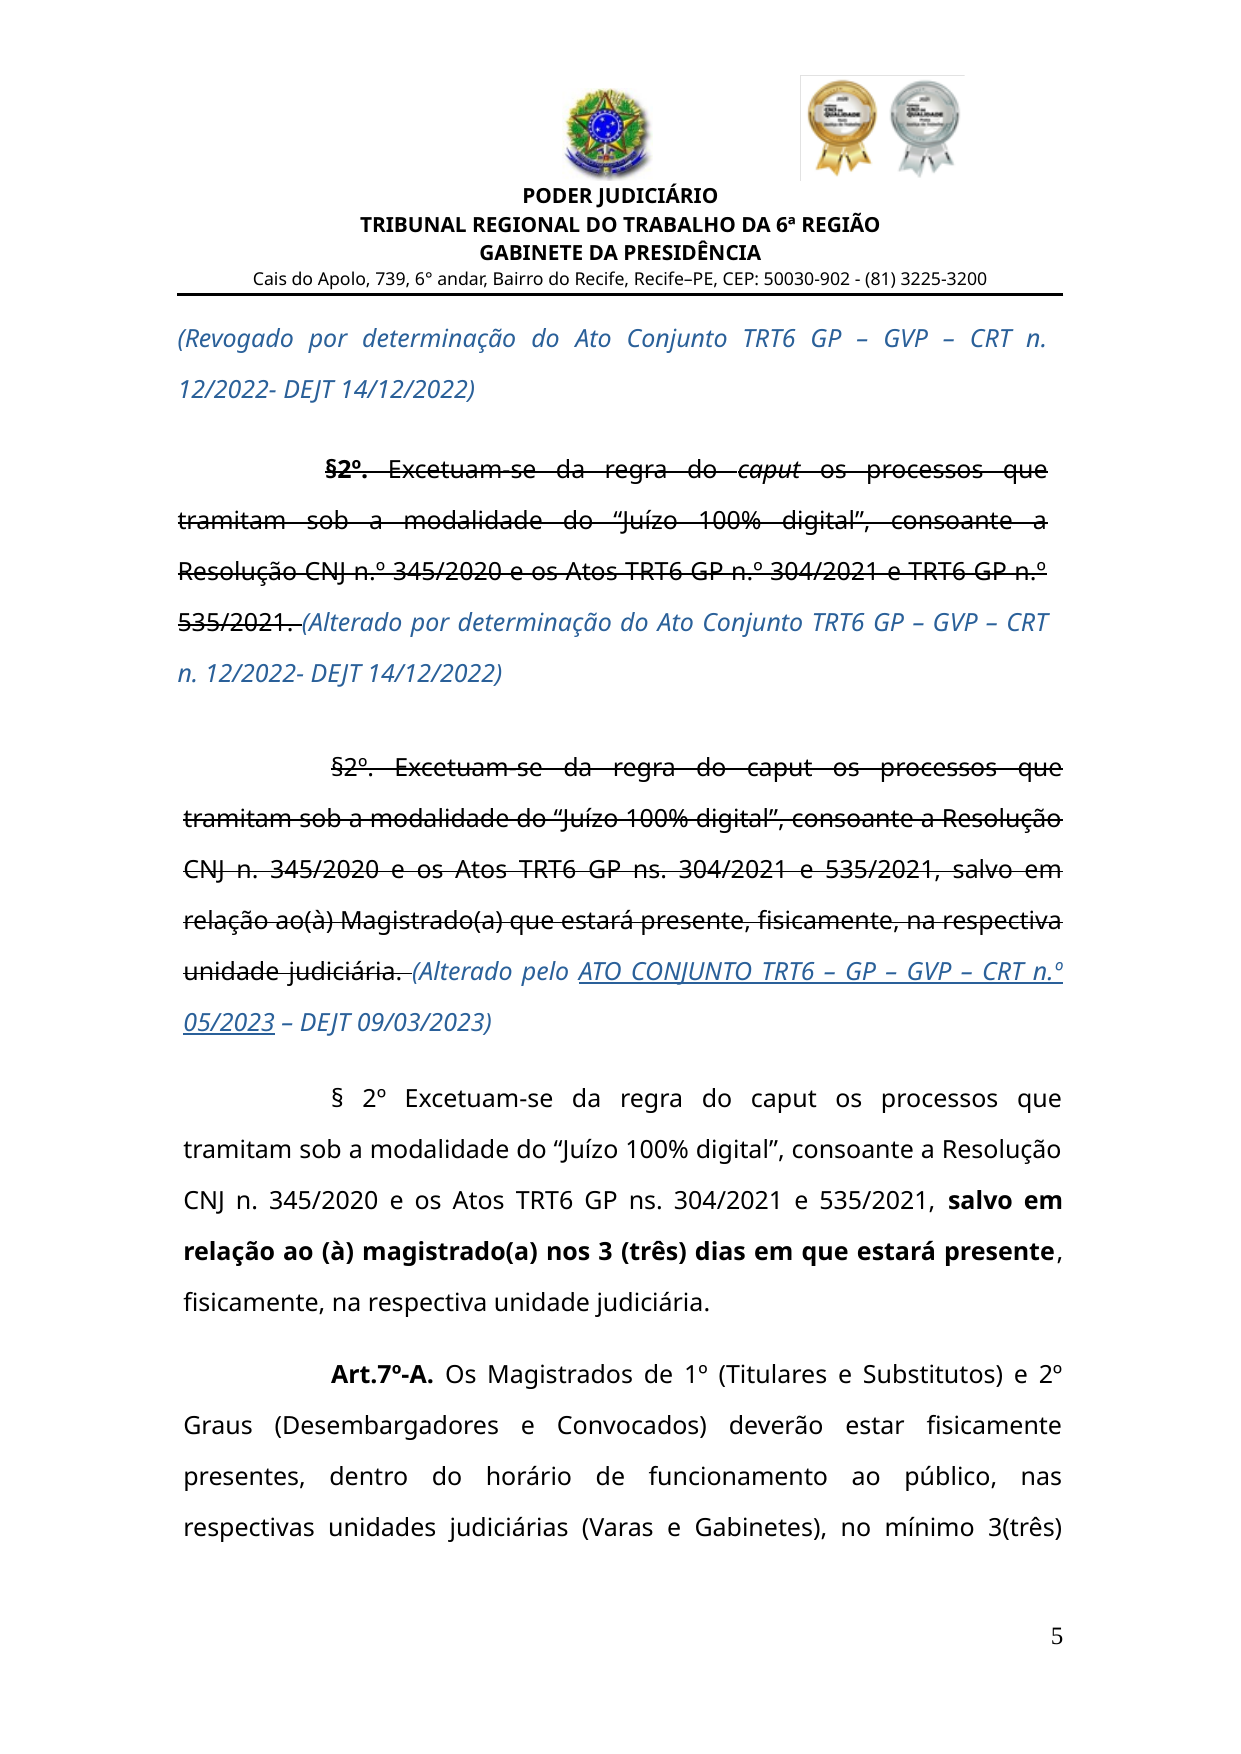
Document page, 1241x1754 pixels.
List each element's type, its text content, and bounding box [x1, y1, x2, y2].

picture [799, 74, 965, 181]
text Art.7º-A. Os Magistrados de 1º (Titulares e Substitutos) e 2º Graus (Desembargadores e Convocados) deverão estar fisicamente presentes, dentro do horário de funcionamento ao público, nas respectivas unidades judiciárias (Varas e Gabinetes), no mínimo 3(três) [183, 1357, 1063, 1544]
text §2º. Excetuam-se da regra do caput os processos que tramitam sob a modalidade do “Juízo 100% digital”, consoante a Resolução CNJ n.º 345/2020 e os Atos TRT6 GP n.º 304/2021 e TRT6 GP n.º 535/2021. (Alterado por determinação do Ato Conjunto TRT6 GP – GVP – CRT n. 12/2022- DEJT 14/12/2022) [177, 451, 1048, 522]
text §1º. A possibilidade de utilização do regime híbrido, para a realização de sessões de julgamento e audiências das Varas do Trabalho, ocorrerá em caráter excepcional, conforme conveniência e oportunidade, mediante deliberação do(a) magistrado(a) e/ou do órgão judicante. (Revogado por determinação do Ato Conjunto TRT6 GP – GVP – CRT n. 12/2022- DEJT 14/12/2022) [177, 320, 1048, 405]
text §2º. Excetuam-se da regra do caput os processos que tramitam sob a modalidade do “Juízo 100% digital”, consoante a Resolução CNJ n. 345/2020 e os Atos TRT6 GP ns. 304/2021 e 535/2021, salvo em relação ao(à) Magistrado(a) que estará presente, fisicamente, na respectiva unidade judiciária. (Alterado pelo ATO CONJUNTO TRT6 – GP – GVP – CRT n.º 05/2023 – DEJT 09/03/2023) [183, 749, 1063, 819]
text §2º. Excetuam-se da regra do caput os processos que tramitam sob a modalidade do “Juízo 100% digital”, consoante a Resolução CNJ n. 345/2020 e os Atos TRT6 GP ns. 304/2021 e 535/2021, salvo em relação ao(à) Magistrado(a) que estará presente, fisicamente, na respectiva unidade judiciária. (Alterado pelo ATO CONJUNTO TRT6 – GP – GVP – CRT n.º 05/2023 – DEJT 09/03/2023) [183, 923, 1063, 1038]
text §2º. Excetuam-se da regra do caput os processos que tramitam sob a modalidade do “Juízo 100% digital”, consoante a Resolução CNJ n. 345/2020 e os Atos TRT6 GP ns. 304/2021 e 535/2021, salvo em relação ao(à) Magistrado(a) que estará presente, fisicamente, na respectiva unidade judiciária. (Alterado pelo ATO CONJUNTO TRT6 – GP – GVP – CRT n.º 05/2023 – DEJT 09/03/2023) [183, 821, 1063, 871]
text §2º. Excetuam-se da regra do caput os processos que tramitam sob a modalidade do “Juízo 100% digital”, consoante a Resolução CNJ n. 345/2020 e os Atos TRT6 GP ns. 304/2021 e 535/2021, salvo em relação ao(à) Magistrado(a) que estará presente, fisicamente, na respectiva unidade judiciária. (Alterado pelo ATO CONJUNTO TRT6 – GP – GVP – CRT n.º 05/2023 – DEJT 09/03/2023) [183, 872, 1063, 922]
text § 2º Excetuam-se da regra do caput os processos que tramitam sob a modalidade do “Juízo 100% digital”, consoante a Resolução CNJ n. 345/2020 e os Atos TRT6 GP ns. 304/2021 e 535/2021, salvo em relação ao (à) magistrado(a) nos 3 (três) dias em que estará presente, fisicamente, na respectiva unidade judiciária. [183, 1081, 1063, 1319]
picture [562, 87, 653, 182]
text §2º. Excetuam-se da regra do caput os processos que tramitam sob a modalidade do “Juízo 100% digital”, consoante a Resolução CNJ n.º 345/2020 e os Atos TRT6 GP n.º 304/2021 e TRT6 GP n.º 535/2021. (Alterado por determinação do Ato Conjunto TRT6 GP – GVP – CRT n. 12/2022- DEJT 14/12/2022) [177, 523, 1048, 690]
